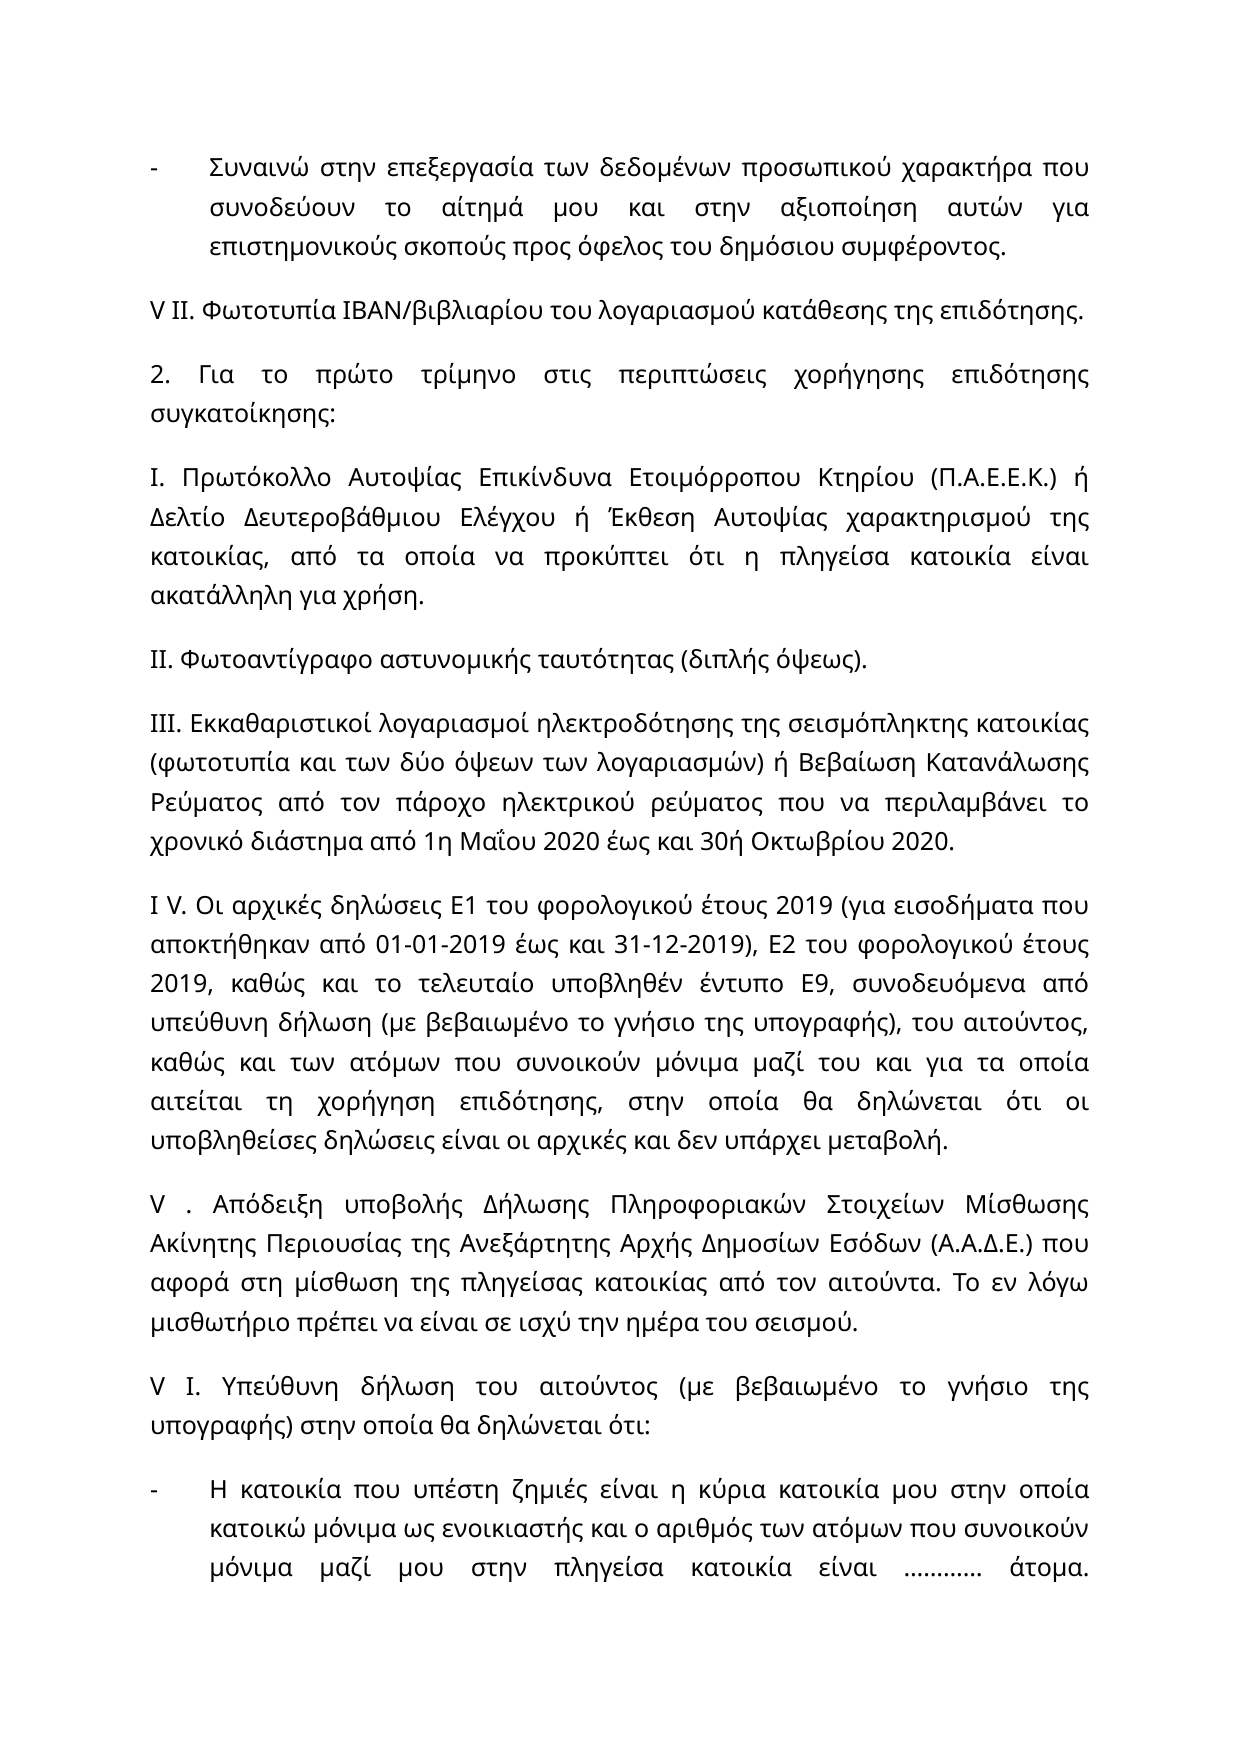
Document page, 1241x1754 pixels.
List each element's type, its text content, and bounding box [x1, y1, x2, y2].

text ΙΙΙ. Εκκαθαριστικοί λογαριασμοί ηλεκτροδότησης της σεισμόπληκτης κατοικίας (φωτοτυπία και των δύο όψεων των λογαριασμών) ή Βεβαίωση Κατανάλωσης Ρεύματος από τον πάροχο ηλεκτρικού ρεύματος που να περιλαμβάνει το χρονικό διάστημα από 1η Μαΐου 2020 έως και 30ή Οκτωβρίου 2020. [150, 706, 1090, 857]
text ΙΙ. Φωτοαντίγραφο αστυνομικής ταυτότητας (διπλής όψεως). [150, 642, 1090, 676]
text I V. Οι αρχικές δηλώσεις Ε1 του φορολογικού έτους 2019 (για εισοδήματα που αποκτήθηκαν από 01-01-2019 έως και 31-12-2019), Ε2 του φορολογικού έτους 2019, καθώς και το τελευταίο υποβληθέν έντυπο Ε9, συνοδευόμενα από υπεύθυνη δήλωση (με βεβαιωμένο το γνήσιο της υπογραφής), του αιτούντος, καθώς και των ατόμων που συνοικούν μόνιμα μαζί του και για τα οποία αιτείται τη χορήγηση επιδότησης, στην οποία θα δηλώνεται ότι οι υποβληθείσες δηλώσεις είναι οι αρχικές και δεν υπάρχει μεταβολή. [150, 887, 1090, 1157]
text V II. Φωτοτυπία IBAN/βιβλιαρίου του λογαριασμού κατάθεσης της επιδότησης. [150, 292, 1090, 327]
text Ι. Πρωτόκολλο Αυτοψίας Επικίνδυνα Ετοιμόρροπου Κτηρίου (Π.Α.Ε.Ε.Κ.) ή Δελτίο Δευτεροβάθμιου Ελέγχου ή Έκθεση Αυτοψίας χαρακτηρισμού της κατοικίας, από τα οποία να προκύπτει ότι η πληγείσα κατοικία είναι ακατάλληλη για χρήση. [150, 460, 1090, 612]
list - Συναινώ στην επεξεργασία των δεδομένων προσωπικού χαρακτήρα που συνοδεύουν το αίτημά μου και στην αξιοποίηση αυτών για επιστημονικούς σκοπούς προς όφελος του δημόσιου συμφέροντος. [150, 150, 1090, 262]
text 2. Για το πρώτο τρίμηνο στις περιπτώσεις χορήγησης επιδότησης συγκατοίκησης: [150, 357, 1090, 430]
list - Η κατοικία που υπέστη ζημιές είναι η κύρια κατοικία μου στην οποία κατοικώ μόνιμα ως ενοικιαστής και ο αριθμός των ατόμων που συνοικούν μόνιμα μαζί μου στην πληγείσα κατοικία είναι ………… άτομα. [150, 1472, 1090, 1584]
text V . Απόδειξη υποβολής Δήλωσης Πληροφοριακών Στοιχείων Μίσθωσης Ακίνητης Περιουσίας της Ανεξάρτητης Αρχής Δημοσίων Εσόδων (Α.Α.Δ.Ε.) που αφορά στη μίσθωση της πληγείσας κατοικίας από τον αιτούντα. Το εν λόγω μισθωτήριο πρέπει να είναι σε ισχύ την ημέρα του σεισμού. [150, 1187, 1090, 1338]
text V I. Υπεύθυνη δήλωση του αιτούντος (με βεβαιωμένο το γνήσιο της υπογραφής) στην οποία θα δηλώνεται ότι: [150, 1368, 1090, 1442]
